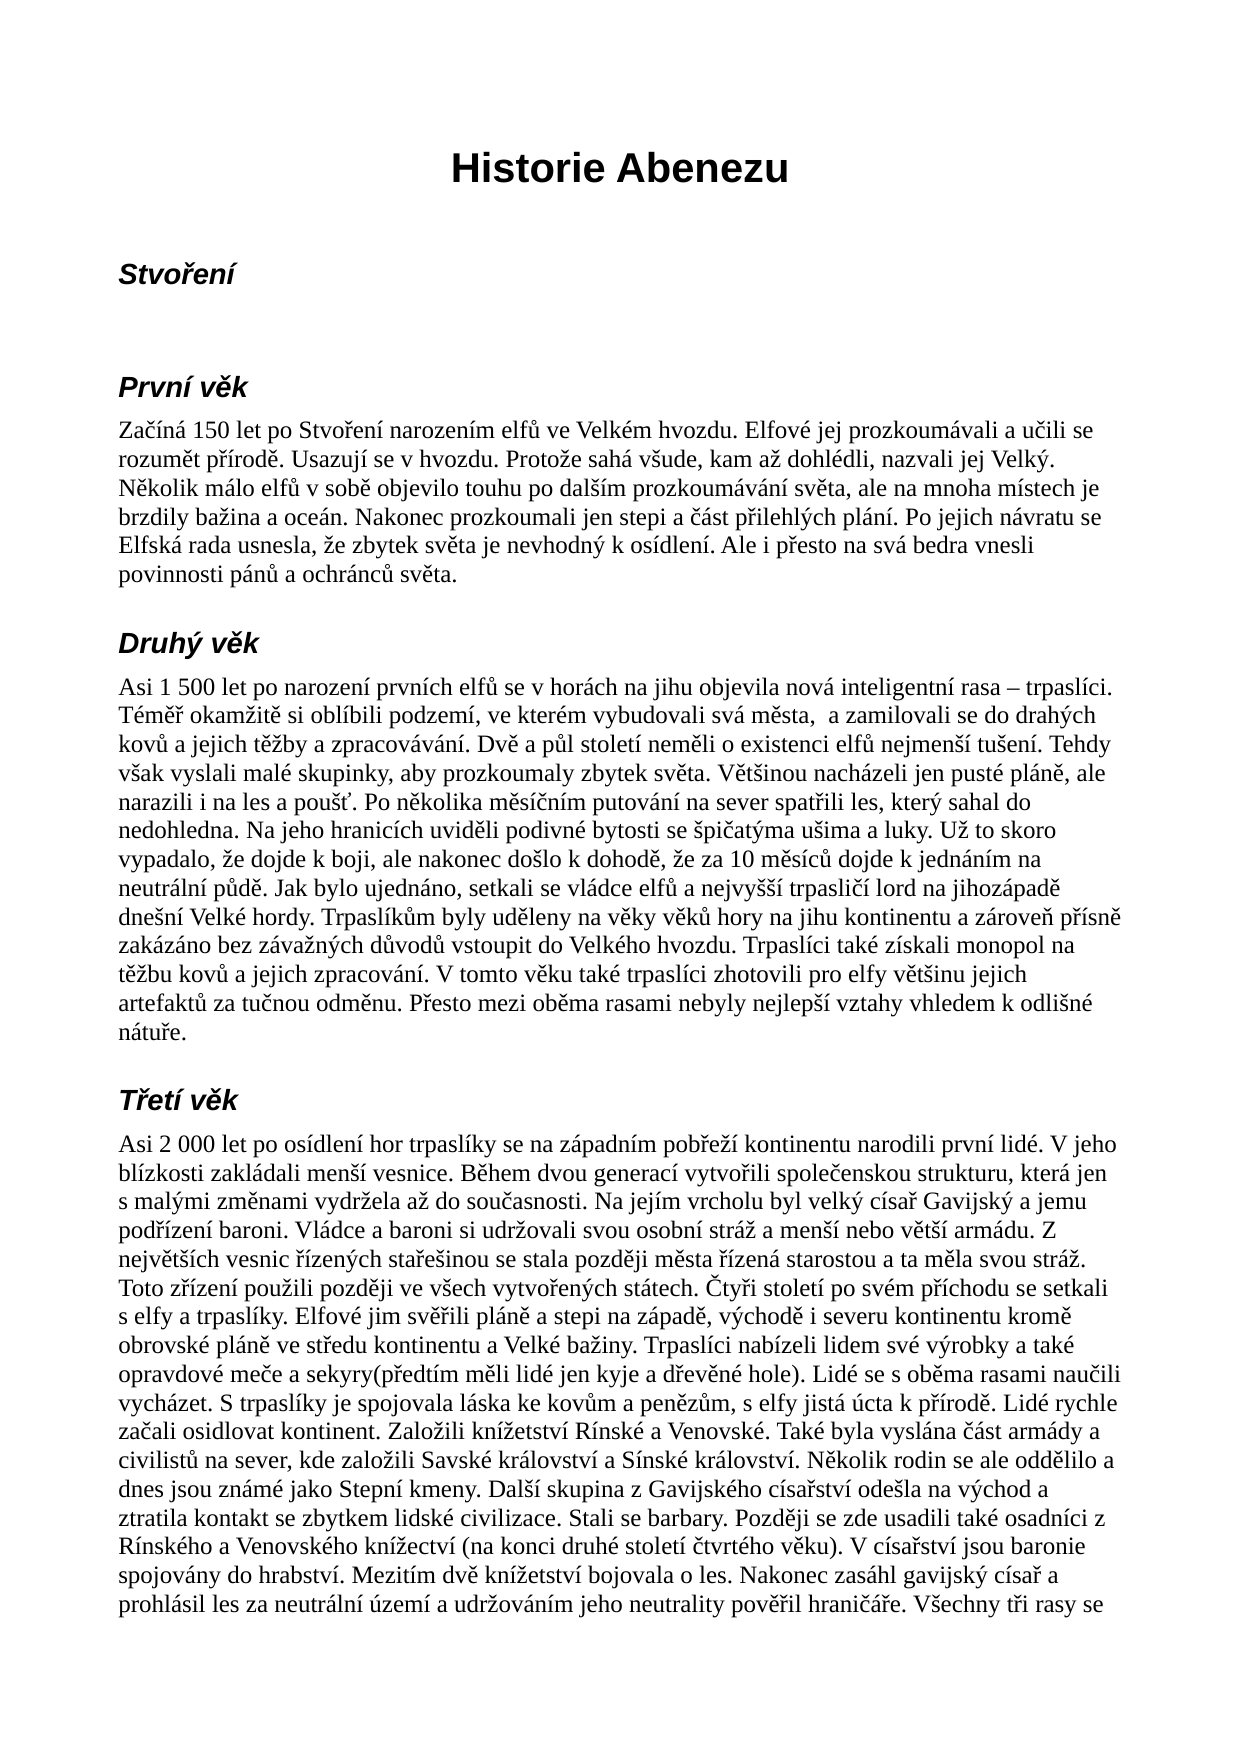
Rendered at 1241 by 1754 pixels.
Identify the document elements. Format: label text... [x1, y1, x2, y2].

subtitle Třetí věk [118, 1083, 1122, 1116]
text Začíná 150 let po Stvoření narozením elfů ve Velkém hvozdu. Elfové jej prozkoumávali a učili se rozumět přírodě. Usazují se v hvozdu. Protože sahá všude, kam až dohlédli, nazvali jej Velký. Několik málo elfů v sobě objevilo touhu po dalším prozkoumávání světa, ale na mnoha místech je brzdily bažina a oceán. Nakonec prozkoumali jen stepi a část přilehlých plání. Po jejich návratu se Elfská rada usnesla, že zbytek světa je nevhodný k osídlení. Ale i přesto na svá bedra vnesli povinnosti pánů a ochránců světa. [118, 416, 1122, 588]
subtitle První věk [118, 369, 1122, 403]
subtitle Stvoření [118, 257, 1122, 291]
subtitle Druhý věk [118, 626, 1122, 659]
subtitle Historie Abenezu [118, 143, 1122, 191]
text Asi 1 500 let po narození prvních elfů se v horách na jihu objevila nová inteligentní rasa – trpaslíci. Téměř okamžitě si oblíbili podzemí, ve kterém vybudovali svá města, a zamilovali se do drahých kovů a jejich těžby a zpracovávání. Dvě a půl století neměli o existenci elfů nejmenší tušení. Tehdy však vyslali malé skupinky, aby prozkoumaly zbytek světa. Většinou nacházeli jen pusté pláně, ale narazili i na les a poušť. Po několika měsíčním putování na sever spatřili les, který sahal do nedohledna. Na jeho hranicích uviděli podivné bytosti se špičatýma ušima a luky. Už to skoro vypadalo, že dojde k boji, ale nakonec došlo k dohodě, že za 10 měsíců dojde k jednáním na neutrální půdě. Jak bylo ujednáno, setkali se vládce elfů a nejvyšší trpasličí lord na jihozápadě dnešní Velké hordy. Trpaslíkům byly uděleny na věky věků hory na jihu kontinentu a zároveň přísně zakázáno bez závažných důvodů vstoupit do Velkého hvozdu. Trpaslíci také získali monopol na těžbu kovů a jejich zpracování. V tomto věku také trpaslíci zhotovili pro elfy většinu jejich artefaktů za tučnou odměnu. Přesto mezi oběma rasami nebyly nejlepší vztahy vhledem k odlišné nátuře. [118, 672, 1122, 1045]
text Asi 2 000 let po osídlení hor trpaslíky se na západním pobřeží kontinentu narodili první lidé. V jeho blízkosti zakládali menší vesnice. Během dvou generací vytvořili společenskou strukturu, která jen s malými změnami vydržela až do současnosti. Na jejím vrcholu byl velký císař Gavijský a jemu podřízení baroni. Vládce a baroni si udržovali svou osobní stráž a menší nebo větší armádu. Z největších vesnic řízených stařešinou se stala později města řízená starostou a ta měla svou stráž. Toto zřízení použili později ve všech vytvořených státech. Čtyři století po svém příchodu se setkali s elfy a trpaslíky. Elfové jim svěřili pláně a stepi na západě, východě i severu kontinentu kromě obrovské pláně ve středu kontinentu a Velké bažiny. Trpaslíci nabízeli lidem své výrobky a také opravdové meče a sekyry(předtím měli lidé jen kyje a dřevěné hole). Lidé se s oběma rasami naučili vycházet. S trpaslíky je spojovala láska ke kovům a penězům, s elfy jistá úcta k přírodě. Lidé rychle začali osidlovat kontinent. Založili knížetství Rínské a Venovské. Také byla vyslána část armády a civilistů na sever, kde založili Savské království a Sínské království. Několik rodin se ale oddělilo a dnes jsou známé jako Stepní kmeny. Další skupina z Gavijského císařství odešla na východ a ztratila kontakt se zbytkem lidské civilizace. Stali se barbary. Později se zde usadili také osadníci z Rínského a Venovského knížectví (na konci druhé století čtvrtého věku). V císařství jsou baronie spojovány do hrabství. Mezitím dvě knížetství bojovala o les. Nakonec zasáhl gavijský císař a prohlásil les za neutrální území a udržováním jeho neutrality pověřil hraničáře. Všechny tři rasy se [118, 1129, 1122, 1618]
